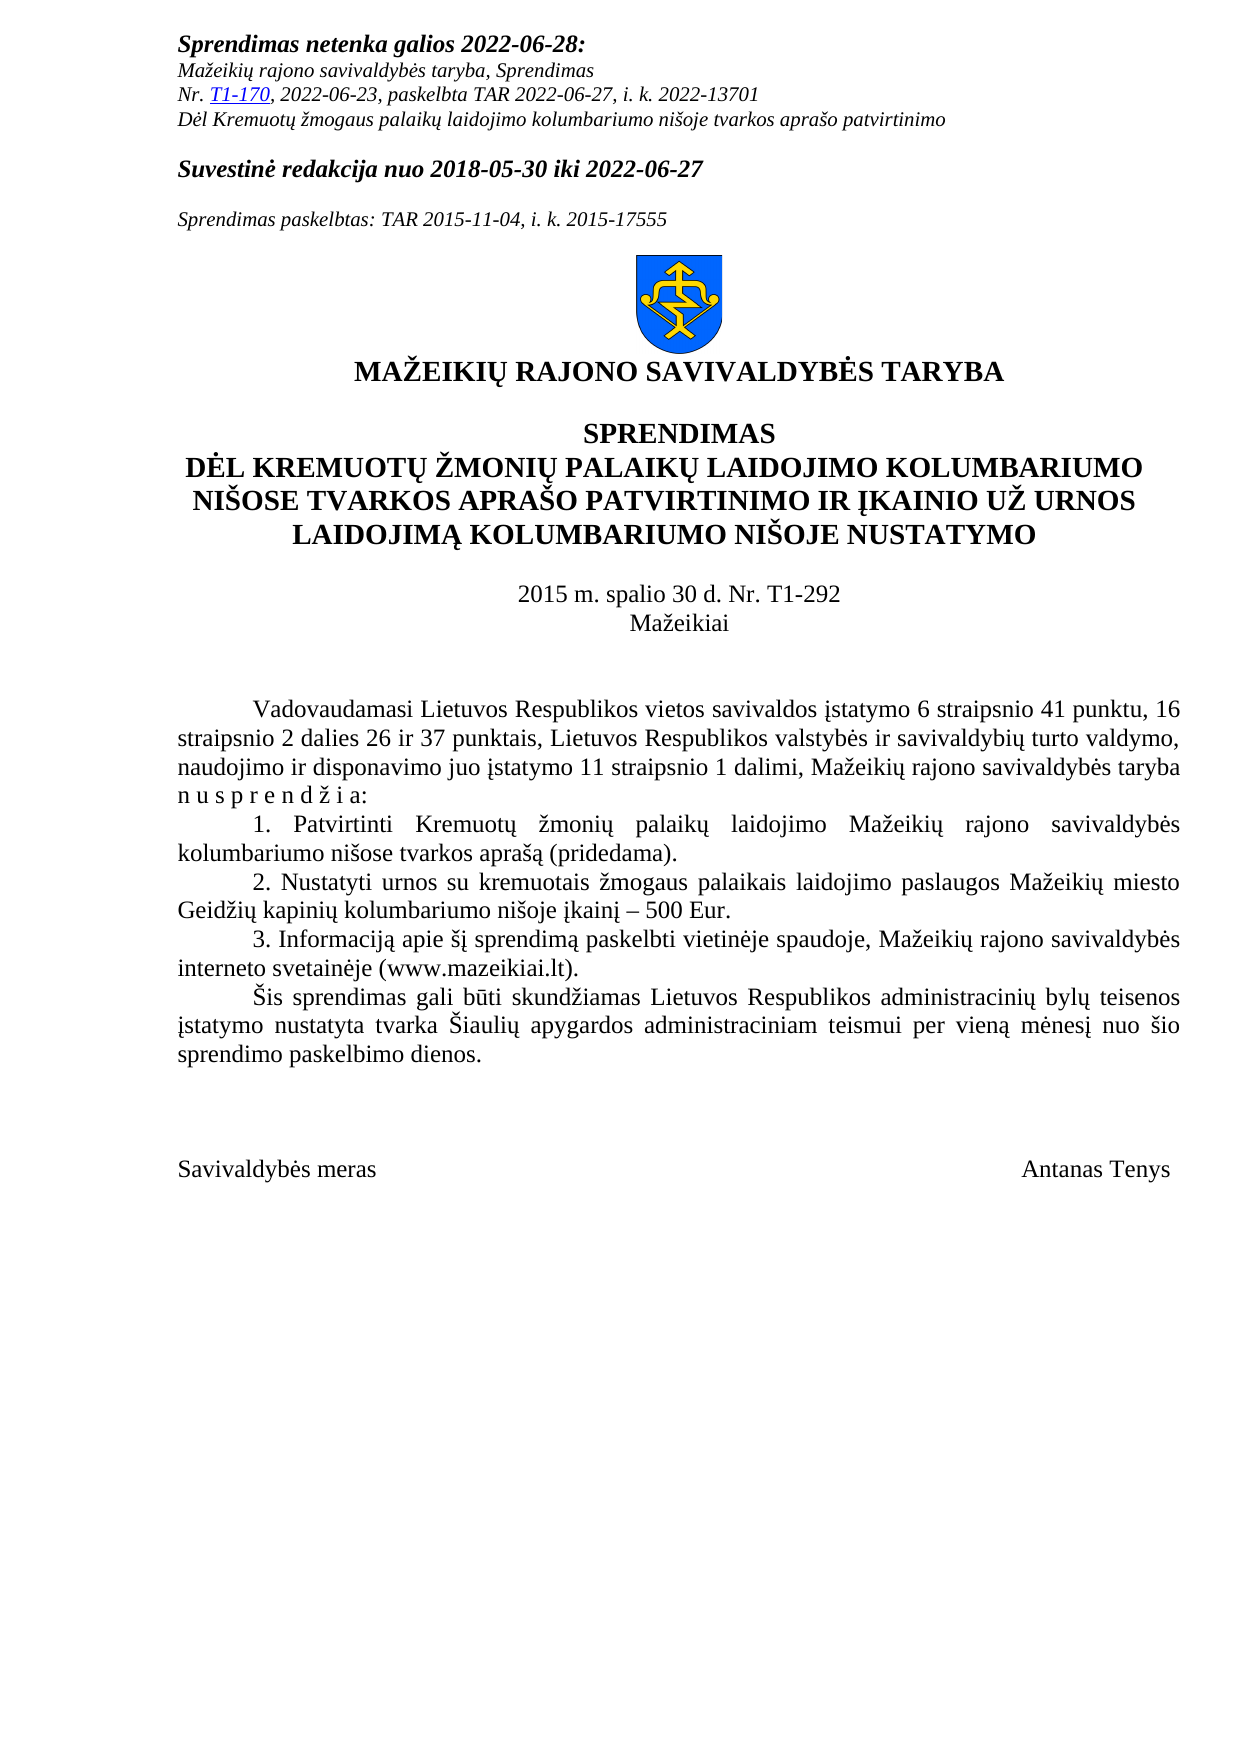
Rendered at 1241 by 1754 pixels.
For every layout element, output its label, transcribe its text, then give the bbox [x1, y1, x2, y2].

text Suvestinė redakcija nuo 2018-05-30 iki 2022-06-27 [177, 154, 1181, 183]
text Sprendimas netenka galios 2022-06-28: [177, 29, 1181, 58]
text Vadovaudamasi Lietuvos Respublikos vietos savivaldos įstatymo 6 straipsnio 41 punktu, 16 straipsnio 2 dalies 26 ir 37 punktais, Lietuvos Respublikos valstybės ir savivaldybių turto valdymo, naudojimo ir disponavimo juo įstatymo 11 straipsnio 1 dalimi, Mažeikių rajono savivaldybės taryba n u s p r e n d ž i a: [177, 694, 1181, 809]
text Sprendimas paskelbtas: TAR 2015-11-04, i. k. 2015-17555 [177, 207, 1181, 231]
text DĖL KREMUOTŲ ŽMONIŲ PALAIKŲ LAIDOJIMO KOLUMBARIUMO NIŠOSE TVARKOS APRAŠO PATVIRTINIMO IR ĮKAINIO UŽ URNOS LAIDOJIMĄ KOLUMBARIUMO NIŠOJE NUSTATYMO [148, 450, 1181, 550]
text 2015 m. spalio 30 d. Nr. T1-292 [177, 579, 1181, 608]
text Nr. T1-170, 2022-06-23, paskelbta TAR 2022-06-27, i. k. 2022-13701 [177, 82, 1181, 106]
text Šis sprendimas gali būti skundžiamas Lietuvos Respublikos administracinių bylų teisenos įstatymo nustatyta tvarka Šiaulių apygardos administraciniam teismui per vieną mėnesį nuo šio sprendimo paskelbimo dienos. [177, 982, 1181, 1068]
subtitle SPRENDIMAS [177, 416, 1181, 450]
text Mažeikiai [177, 608, 1181, 637]
text 3. Informaciją apie šį sprendimą paskelbti vietinėje spaudoje, Mažeikių rajono savivaldybės interneto svetainėje (www.mazeikiai.lt). [177, 924, 1181, 982]
text Mažeikių rajono SAVIVALDYBĖS taryba [177, 354, 1181, 387]
text Dėl Kremuotų žmogaus palaikų laidojimo kolumbariumo nišoje tvarkos aprašo patvirtinimo [177, 106, 1181, 131]
text 2. Nustatyti urnos su kremuotais žmogaus palaikais laidojimo paslaugos Mažeikių miesto Geidžių kapinių kolumbariumo nišoje įkainį – 500 Eur. [177, 867, 1181, 924]
text 1. Patvirtinti Kremuotų žmonių palaikų laidojimo Mažeikių rajono savivaldybės kolumbariumo nišose tvarkos aprašą (pridedama). [177, 809, 1181, 867]
text Mažeikių rajono savivaldybės taryba, Sprendimas [177, 58, 1181, 82]
text Savivaldybės meras Antanas Tenys [177, 1154, 1181, 1183]
